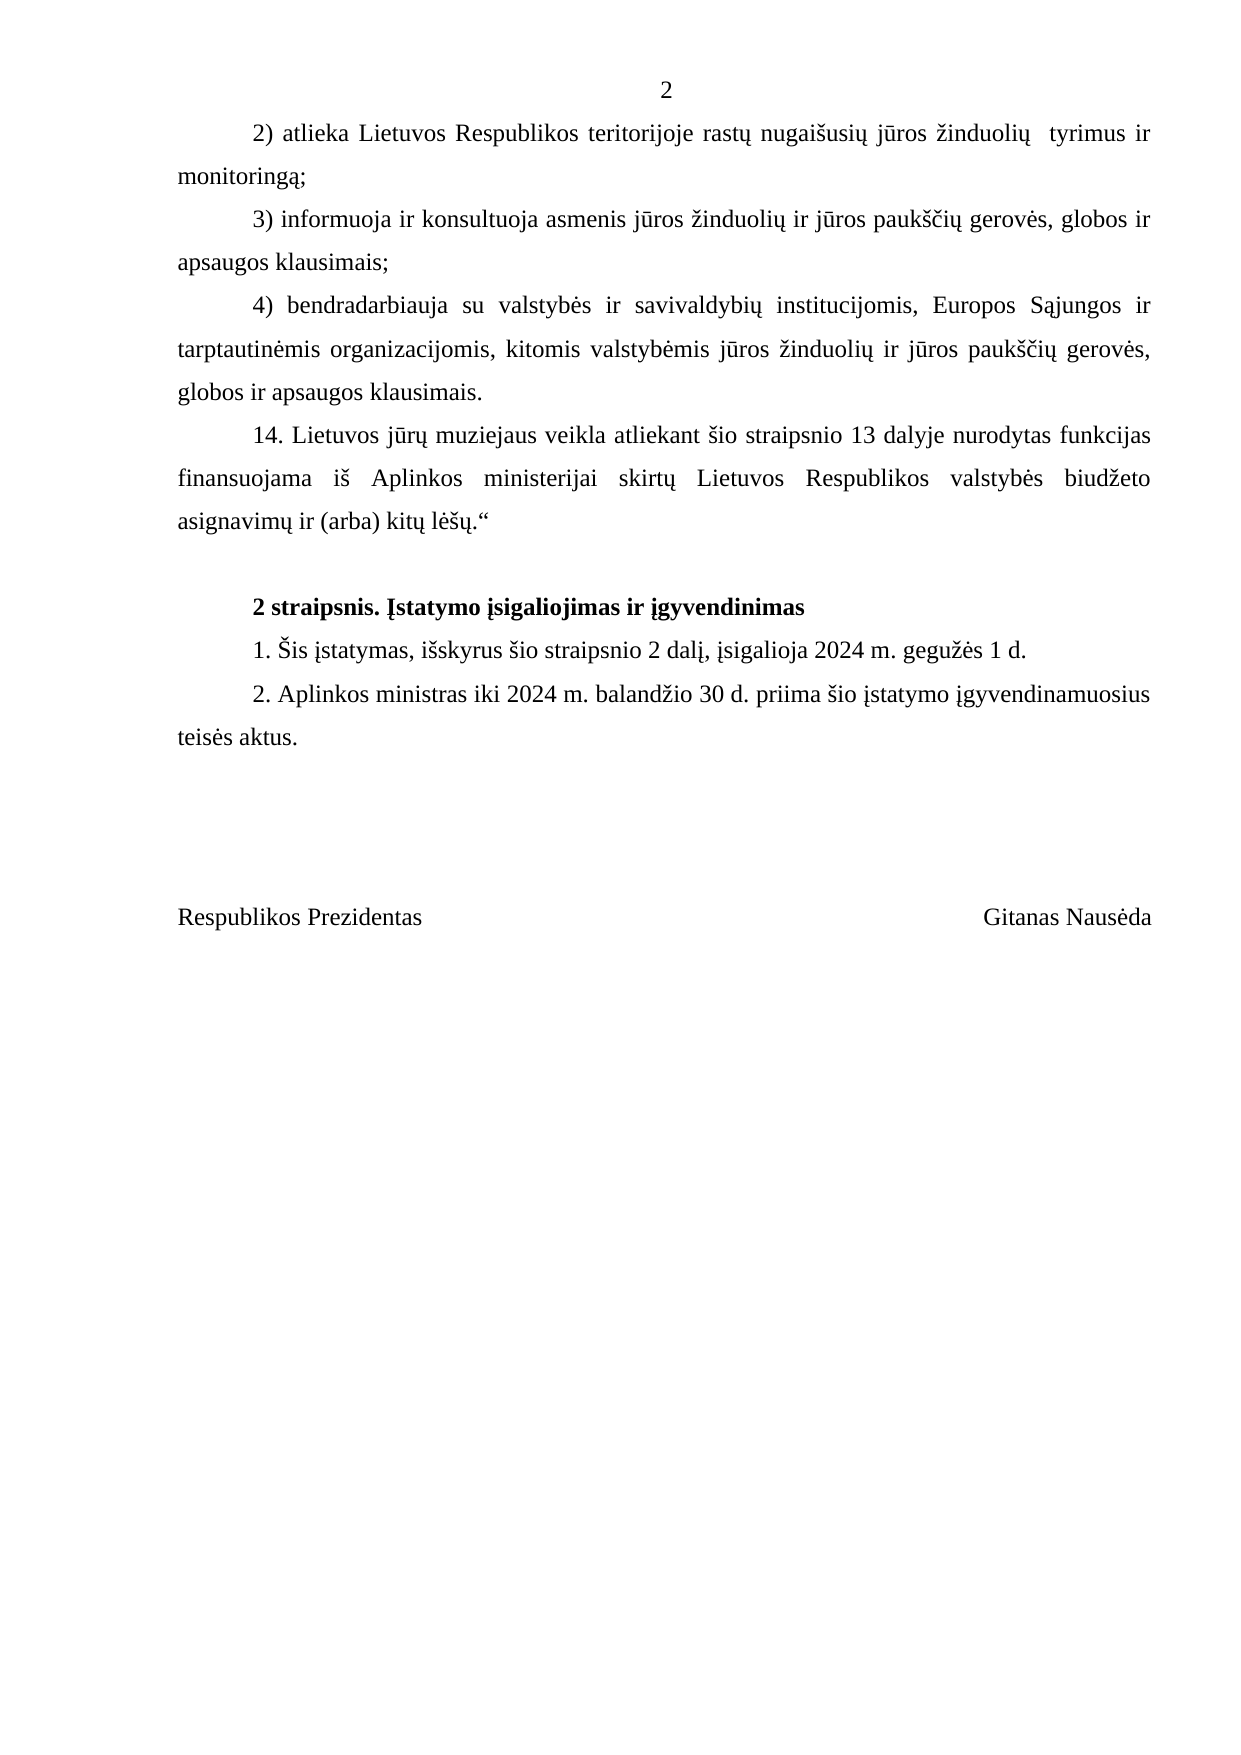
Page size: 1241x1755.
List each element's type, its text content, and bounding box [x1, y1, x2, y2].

text 2 straipsnis. Įstatymo įsigaliojimas ir įgyvendinimas [177, 592, 1152, 621]
text 1. Šis įstatymas, išskyrus šio straipsnio 2 dalį, įsigalioja 2024 m. gegužės 1 d. [177, 636, 1152, 664]
text 14. Lietuvos jūrų muziejaus veikla atliekant šio straipsnio 13 dalyje nurodytas funkcijas finansuojama iš Aplinkos ministerijai skirtų Lietuvos Respublikos valstybės biudžeto asignavimų ir (arba) kitų lėšų.“ [177, 420, 1152, 535]
text 2) atlieka Lietuvos Respublikos teritorijoje rastų nugaišusių jūros žinduolių tyrimus ir monitoringą; [177, 118, 1152, 190]
text 4) bendradarbiauja su valstybės ir savivaldybių institucijomis, Europos Sąjungos ir tarptautinėmis organizacijomis, kitomis valstybėmis jūros žinduolių ir jūros paukščių gerovės, globos ir apsaugos klausimais. [177, 291, 1152, 406]
text 2. Aplinkos ministras iki 2024 m. balandžio 30 d. priima šio įstatymo įgyvendinamuosius teisės aktus. [177, 679, 1152, 751]
text Respublikos Prezidentas Gitanas Nausėda [177, 902, 1152, 931]
text 3) informuoja ir konsultuoja asmenis jūros žinduolių ir jūros paukščių gerovės, globos ir apsaugos klausimais; [177, 204, 1152, 276]
